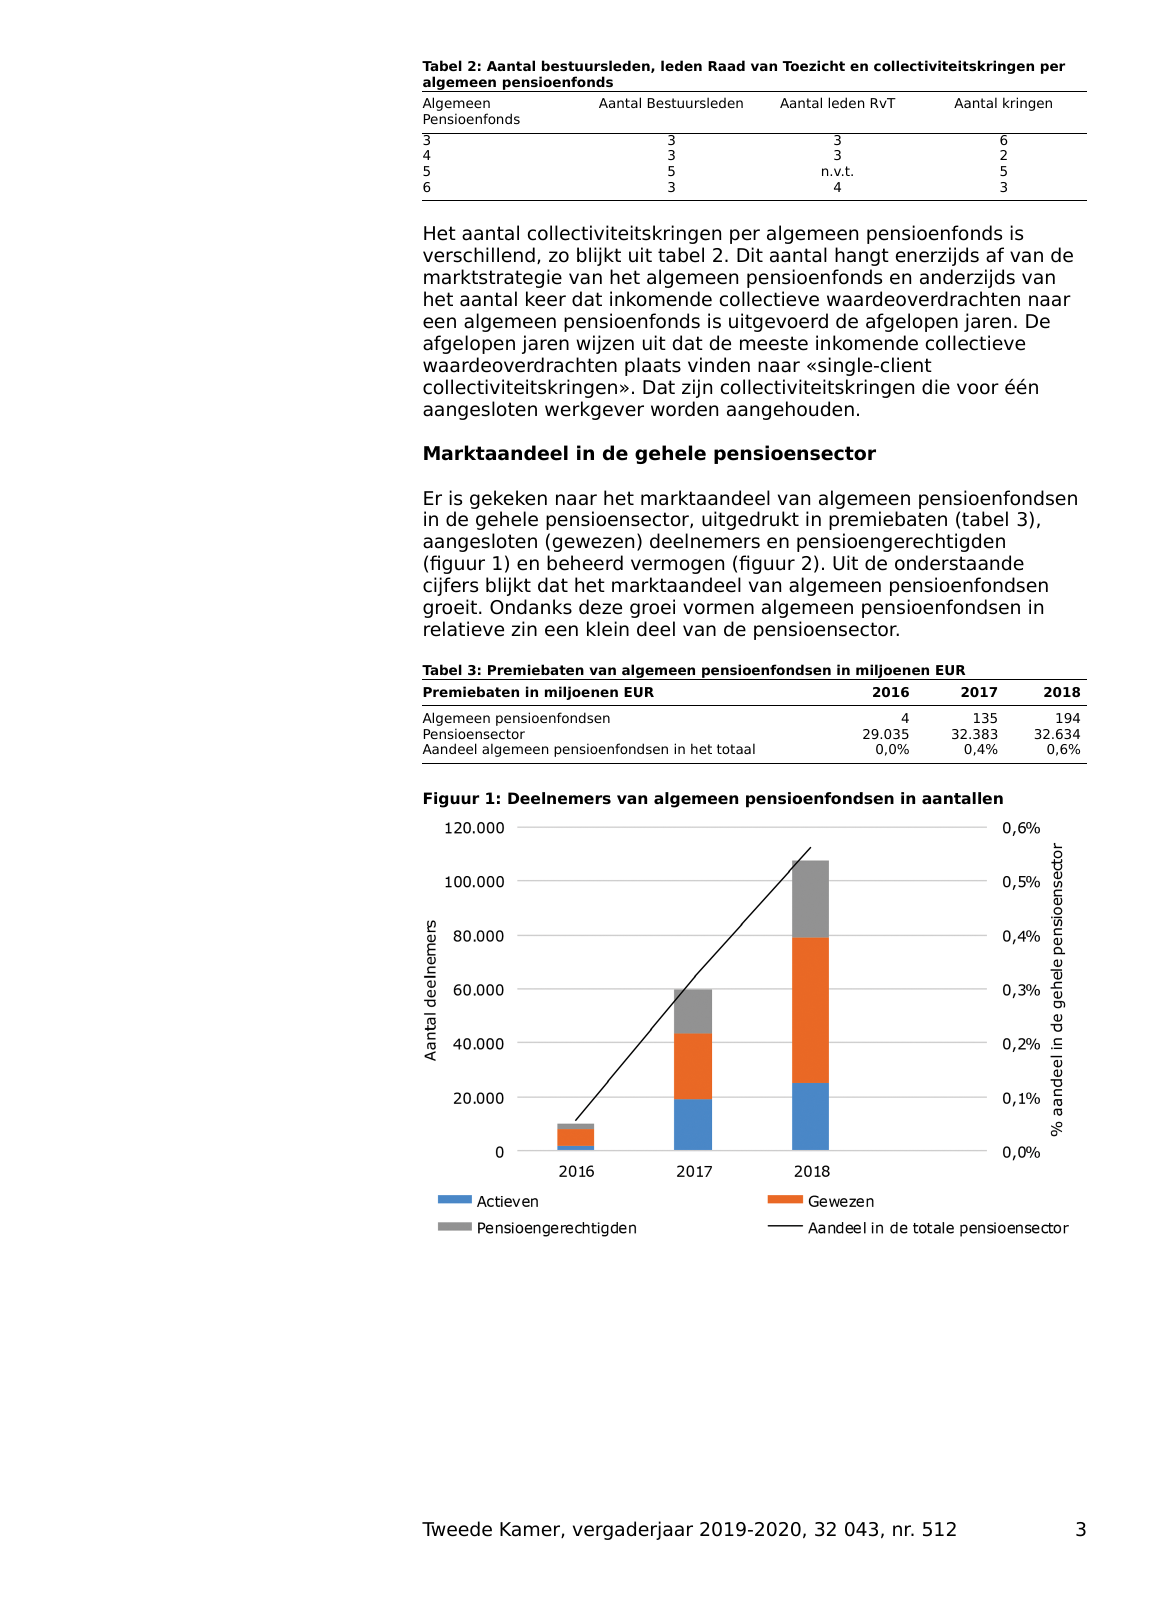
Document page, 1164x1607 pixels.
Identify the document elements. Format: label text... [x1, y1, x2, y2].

table_header Tabel 3: Premiebaten van algemeen pensioenfondsen in miljoenen EUR [422, 663, 1087, 679]
table_cell 2018 [1004, 680, 1087, 705]
table_cell 32.634 [1004, 726, 1087, 742]
table_cell 3 [754, 134, 921, 148]
table_cell 2 [921, 148, 1087, 164]
subtitle Marktaandeel in de gehele pensioensector [422, 443, 1087, 465]
table_cell 29.035 [827, 726, 915, 742]
table_cell Algemeen Pensioenfonds [422, 92, 588, 132]
table_cell 4 [754, 180, 921, 200]
table_cell Aantal leden RvT [754, 92, 921, 132]
table_cell 4 [827, 706, 915, 726]
table_cell 0,0% [827, 742, 915, 763]
table_cell 6 [422, 180, 588, 200]
table_cell Aantal Bestuursleden [588, 92, 754, 132]
table_cell 5 [588, 164, 754, 179]
table_cell Aandeel algemeen pensioenfondsen in het totaal [422, 742, 827, 763]
table_cell 2017 [915, 680, 1004, 705]
table_cell 32.383 [915, 726, 1004, 742]
table_cell 6 [921, 134, 1087, 148]
table_cell 0,6% [1004, 742, 1087, 763]
table_cell 0,4% [915, 742, 1004, 763]
table_cell Algemeen pensioenfondsen [422, 706, 827, 726]
table_cell 2016 [827, 680, 915, 705]
table_cell 3 [422, 134, 588, 148]
table_cell 4 [422, 148, 588, 164]
table_cell 3 [588, 180, 754, 200]
picture [422, 819, 1072, 1239]
table_cell Aantal kringen [921, 92, 1087, 132]
table_cell Premiebaten in miljoenen EUR [422, 680, 827, 705]
text Figuur 1: Deelnemers van algemeen pensioenfondsen in aantallen [422, 790, 1072, 808]
text Er is gekeken naar het marktaandeel van algemeen pensioenfondsen in de gehele pensioensector, uitgedrukt in premiebaten (tabel 3), aangesloten (gewezen) deelnemers en pensioengerechtigden (figuur 1) en beheerd vermogen (figuur 2). Uit de onderstaande cijfers blijkt dat het marktaandeel van algemeen pensioenfondsen groeit. Ondanks deze groei vormen algemeen pensioenfondsen in relatieve zin een klein deel van de pensioensector. [422, 487, 1087, 641]
table_cell n.v.t. [754, 164, 921, 179]
table_cell 3 [921, 180, 1087, 200]
table_cell Pensioensector [422, 726, 827, 742]
table_cell 5 [921, 164, 1087, 179]
text Het aantal collectiviteitskringen per algemeen pensioenfonds is verschillend, zo blijkt uit tabel 2. Dit aantal hangt enerzijds af van de marktstrategie van het algemeen pensioenfonds en anderzijds van het aantal keer dat inkomende collectieve waardeoverdrachten naar een algemeen pensioenfonds is uitgevoerd de afgelopen jaren. De afgelopen jaren wijzen uit dat de meeste inkomende collectieve waardeoverdrachten plaats vinden naar «single-client collectiviteitskringen». Dat zijn collectiviteitskringen die voor één aangesloten werkgever worden aangehouden. [422, 223, 1087, 421]
table_header Tabel 2: Aantal bestuursleden, leden Raad van Toezicht en collectiviteitskringen per algemeen pensioenfonds [422, 59, 1087, 91]
table_cell 3 [754, 148, 921, 164]
table_cell 3 [588, 148, 754, 164]
table_cell 135 [915, 706, 1004, 726]
table_cell 5 [422, 164, 588, 179]
table_cell 3 [588, 134, 754, 148]
table_cell 194 [1004, 706, 1087, 726]
